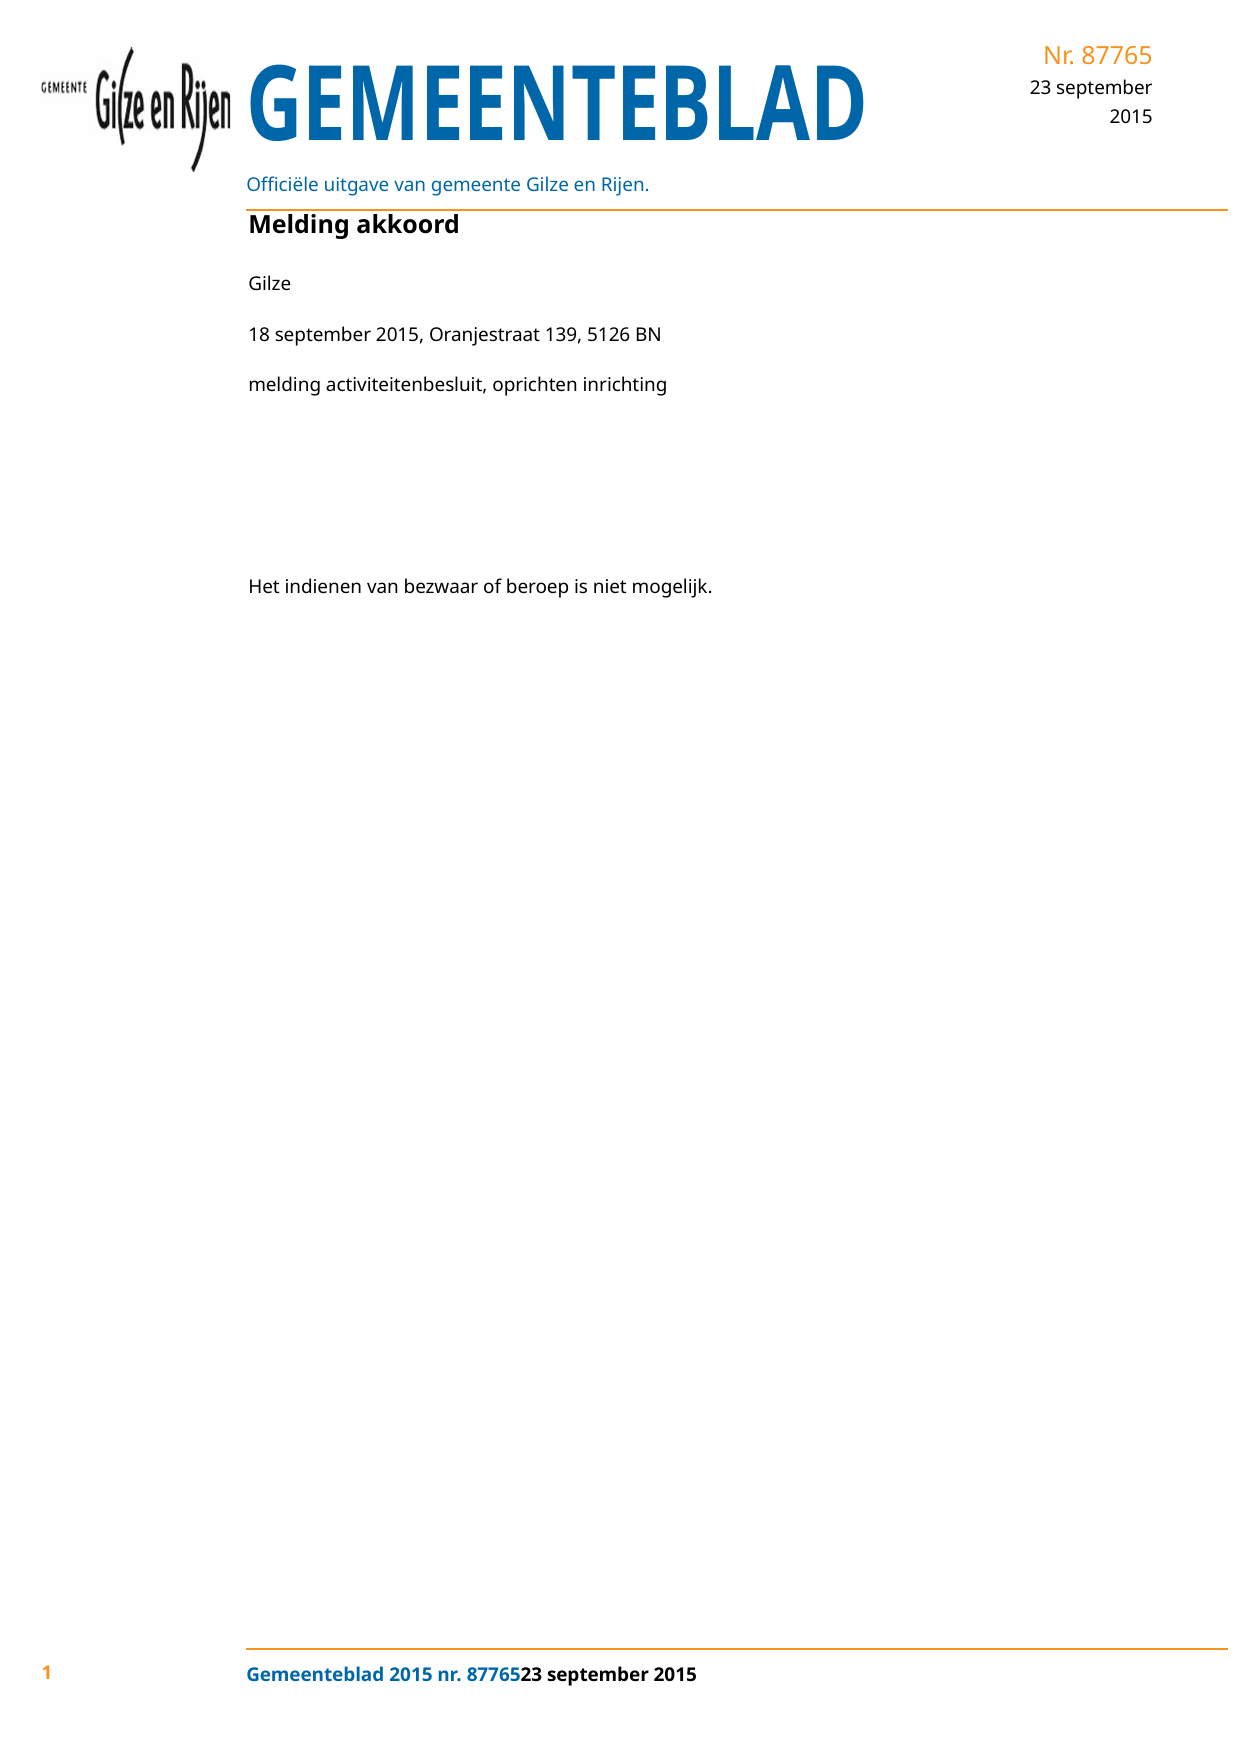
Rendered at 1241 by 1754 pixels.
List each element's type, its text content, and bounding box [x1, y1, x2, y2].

text 18 september 2015, Oranjestraat 139, 5126 BN [248, 321, 1152, 346]
text Melding akkoord [248, 211, 1152, 241]
text melding activiteitenbesluit, oprichten inrichting [248, 371, 1152, 397]
picture [41, 47, 231, 172]
text Het indienen van bezwaar of beroep is niet mogelijk. [248, 573, 1152, 598]
text Gilze [248, 270, 1152, 296]
